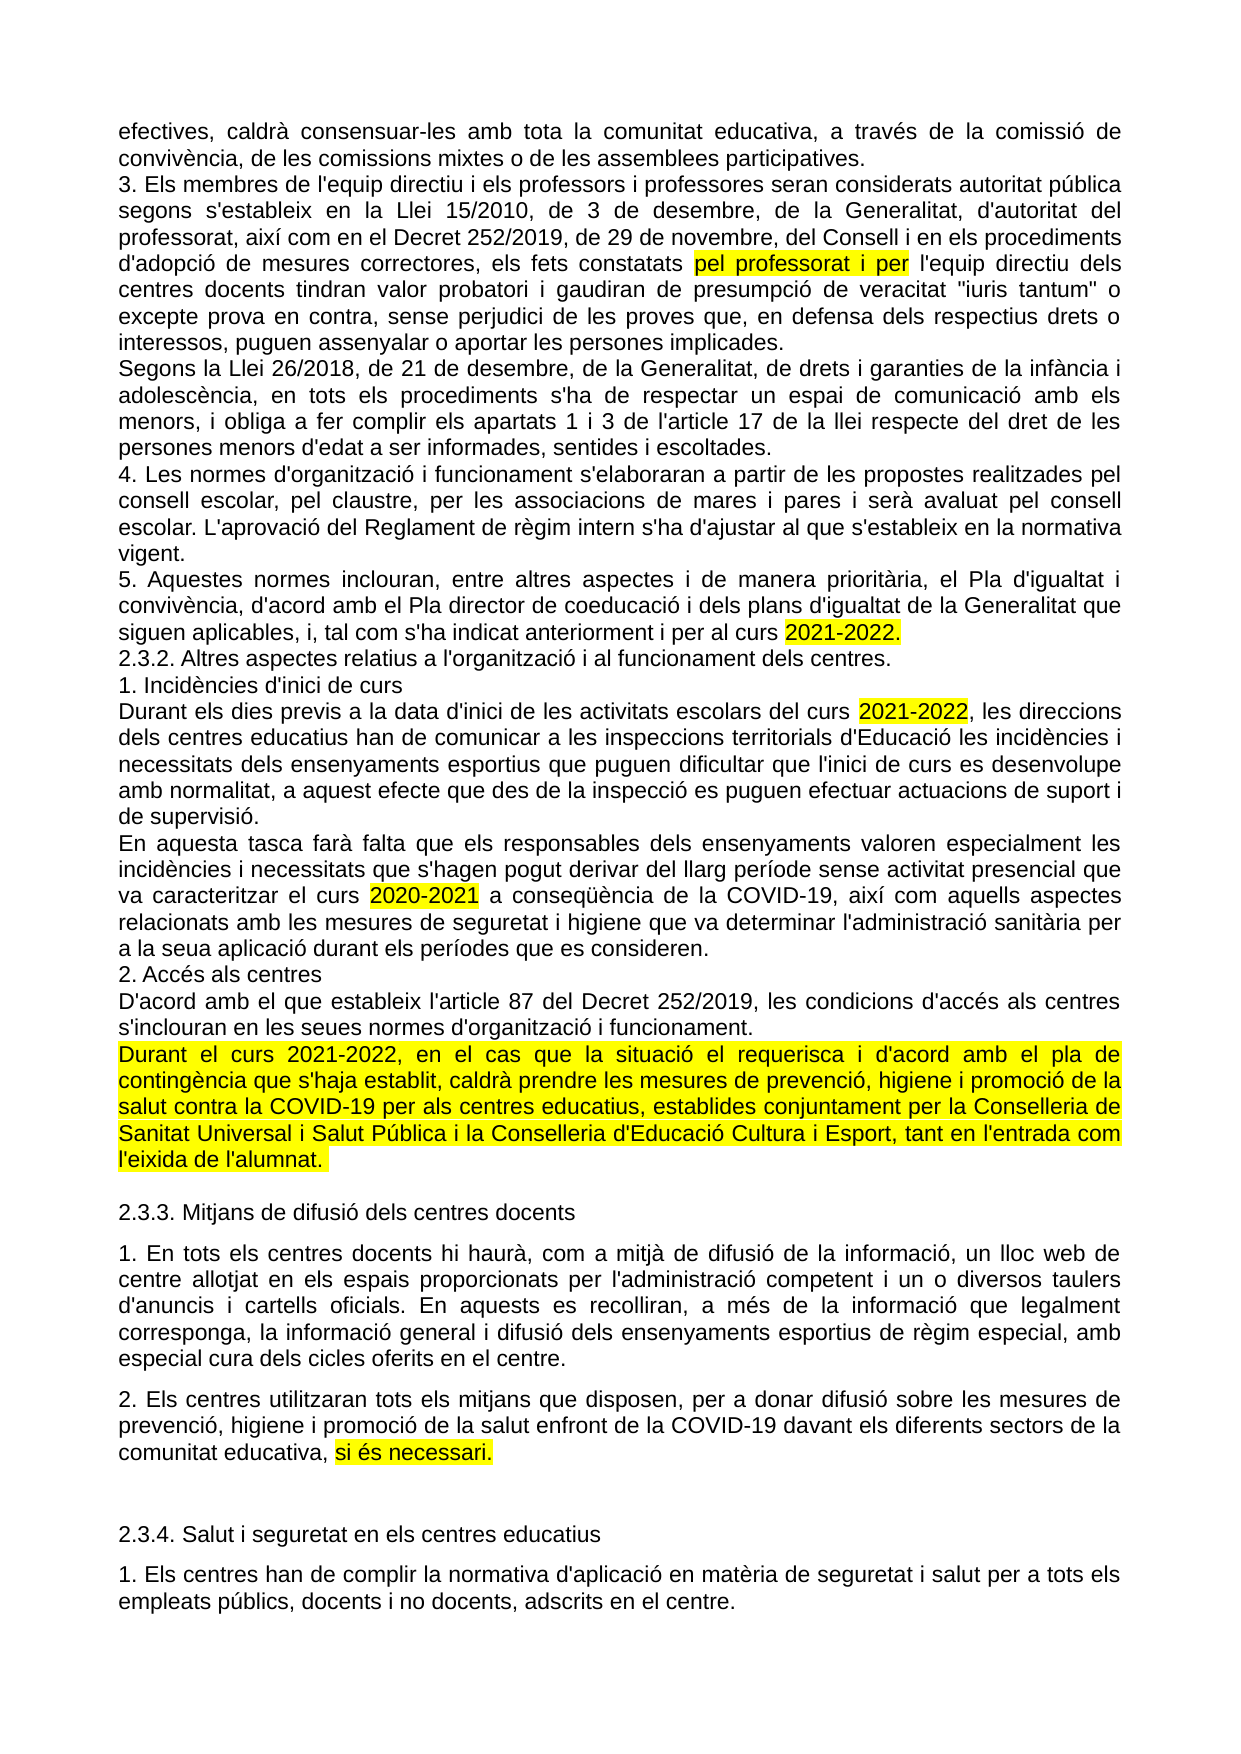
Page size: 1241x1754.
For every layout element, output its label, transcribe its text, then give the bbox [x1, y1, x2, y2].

text 2. Accés als centres [118, 961, 1122, 988]
text 2. Els centres utilitzaran tots els mitjans que disposen, per a donar difusió sobre les mesures de prevenció, higiene i promoció de la salut enfront de la COVID-19 davant els diferents sectors de la comunitat educativa, si és necessari. [118, 1386, 1122, 1465]
text 2.3.2. Altres aspectes relatius a l'organització i al funcionament dels centres. [118, 645, 1122, 672]
text 3. Els membres de l'equip directiu i els professors i professores seran considerats autoritat pública segons s'estableix en la Llei 15/2010, de 3 de desembre, de la Generalitat, d'autoritat del professorat, així com en el Decret 252/2019, de 29 de novembre, del Consell i en els procediments d'adopció de mesures correctores, els fets constatats pel professorat i per l'equip directiu dels centres docents tindran valor probatori i gaudiran de presumpció de veracitat "iuris tantum" o excepte prova en contra, sense perjudici de les proves que, en defensa dels respectius drets o interessos, puguen assenyalar o aportar les persones implicades. [118, 171, 1122, 355]
text 1. En tots els centres docents hi haurà, com a mitjà de difusió de la informació, un lloc web de centre allotjat en els espais proporcionats per l'administració competent i un o diversos taulers d'anuncis i cartells oficials. En aquests es recolliran, a més de la informació que legalment corresponga, la informació general i difusió dels ensenyaments esportius de règim especial, amb especial cura dels cicles oferits en el centre. [118, 1239, 1122, 1371]
text 1. Incidències d'inici de curs [118, 672, 1122, 698]
text Segons la Llei 26/2018, de 21 de desembre, de la Generalitat, de drets i garanties de la infància i adolescència, en tots els procediments s'ha de respectar un espai de comunicació amb els menors, i obliga a fer complir els apartats 1 i 3 de l'article 17 de la llei respecte del dret de les persones menors d'edat a ser informades, sentides i escoltades. [118, 355, 1122, 461]
text 1. Els centres han de complir la normativa d'aplicació en matèria de seguretat i salut per a tots els empleats públics, docents i no docents, adscrits en el centre. [118, 1561, 1122, 1614]
text Durant el curs 2021-2022, en el cas que la situació el requerisca i d'acord amb el pla de contingència que s'haja establit, caldrà prendre les mesures de prevenció, higiene i promoció de la salut contra la COVID-19 per als centres educatius, establides conjuntament per la Conselleria de Sanitat Universal i Salut Pública i la Conselleria d'Educació Cultura i Esport, tant en l'entrada com l'eixida de l'alumnat. [118, 1041, 1122, 1172]
text 2.3.3. Mitjans de difusió dels centres docents [118, 1199, 1122, 1225]
text 5. Aquestes normes inclouran, entre altres aspectes i de manera prioritària, el Pla d'igualtat i convivència, d'acord amb el Pla director de coeducació i dels plans d'igualtat de la Generalitat que siguen aplicables, i, tal com s'ha indicat anteriorment i per al curs 2021-2022. [118, 566, 1122, 645]
text efectives, caldrà consensuar-les amb tota la comunitat educativa, a través de la comissió de convivència, de les comissions mixtes o de les assemblees participatives. [118, 118, 1122, 171]
text 2.3.4. Salut i seguretat en els centres educatius [118, 1521, 1122, 1547]
text D'acord amb el que estableix l'article 87 del Decret 252/2019, les condicions d'accés als centres s'inclouran en les seues normes d'organització i funcionament. [118, 988, 1122, 1041]
text 4. Les normes d'organització i funcionament s'elaboraran a partir de les propostes realitzades pel consell escolar, pel claustre, per les associacions de mares i pares i serà avaluat pel consell escolar. L'aprovació del Reglament de règim intern s'ha d'ajustar al que s'estableix en la normativa vigent. [118, 461, 1122, 566]
text En aquesta tasca farà falta que els responsables dels ensenyaments valoren especialment les incidències i necessitats que s'hagen pogut derivar del llarg període sense activitat presencial que va caracteritzar el curs 2020-2021 a conseqüència de la COVID-19, així com aquells aspectes relacionats amb les mesures de seguretat i higiene que va determinar l'administració sanitària per a la seua aplicació durant els períodes que es consideren. [118, 830, 1122, 961]
text Durant els dies previs a la data d'inici de les activitats escolars del curs 2021-2022, les direccions dels centres educatius han de comunicar a les inspeccions territorials d'Educació les incidències i necessitats dels ensenyaments esportius que puguen dificultar que l'inici de curs es desenvolupe amb normalitat, a aquest efecte que des de la inspecció es puguen efectuar actuacions de suport i de supervisió. [118, 698, 1122, 830]
